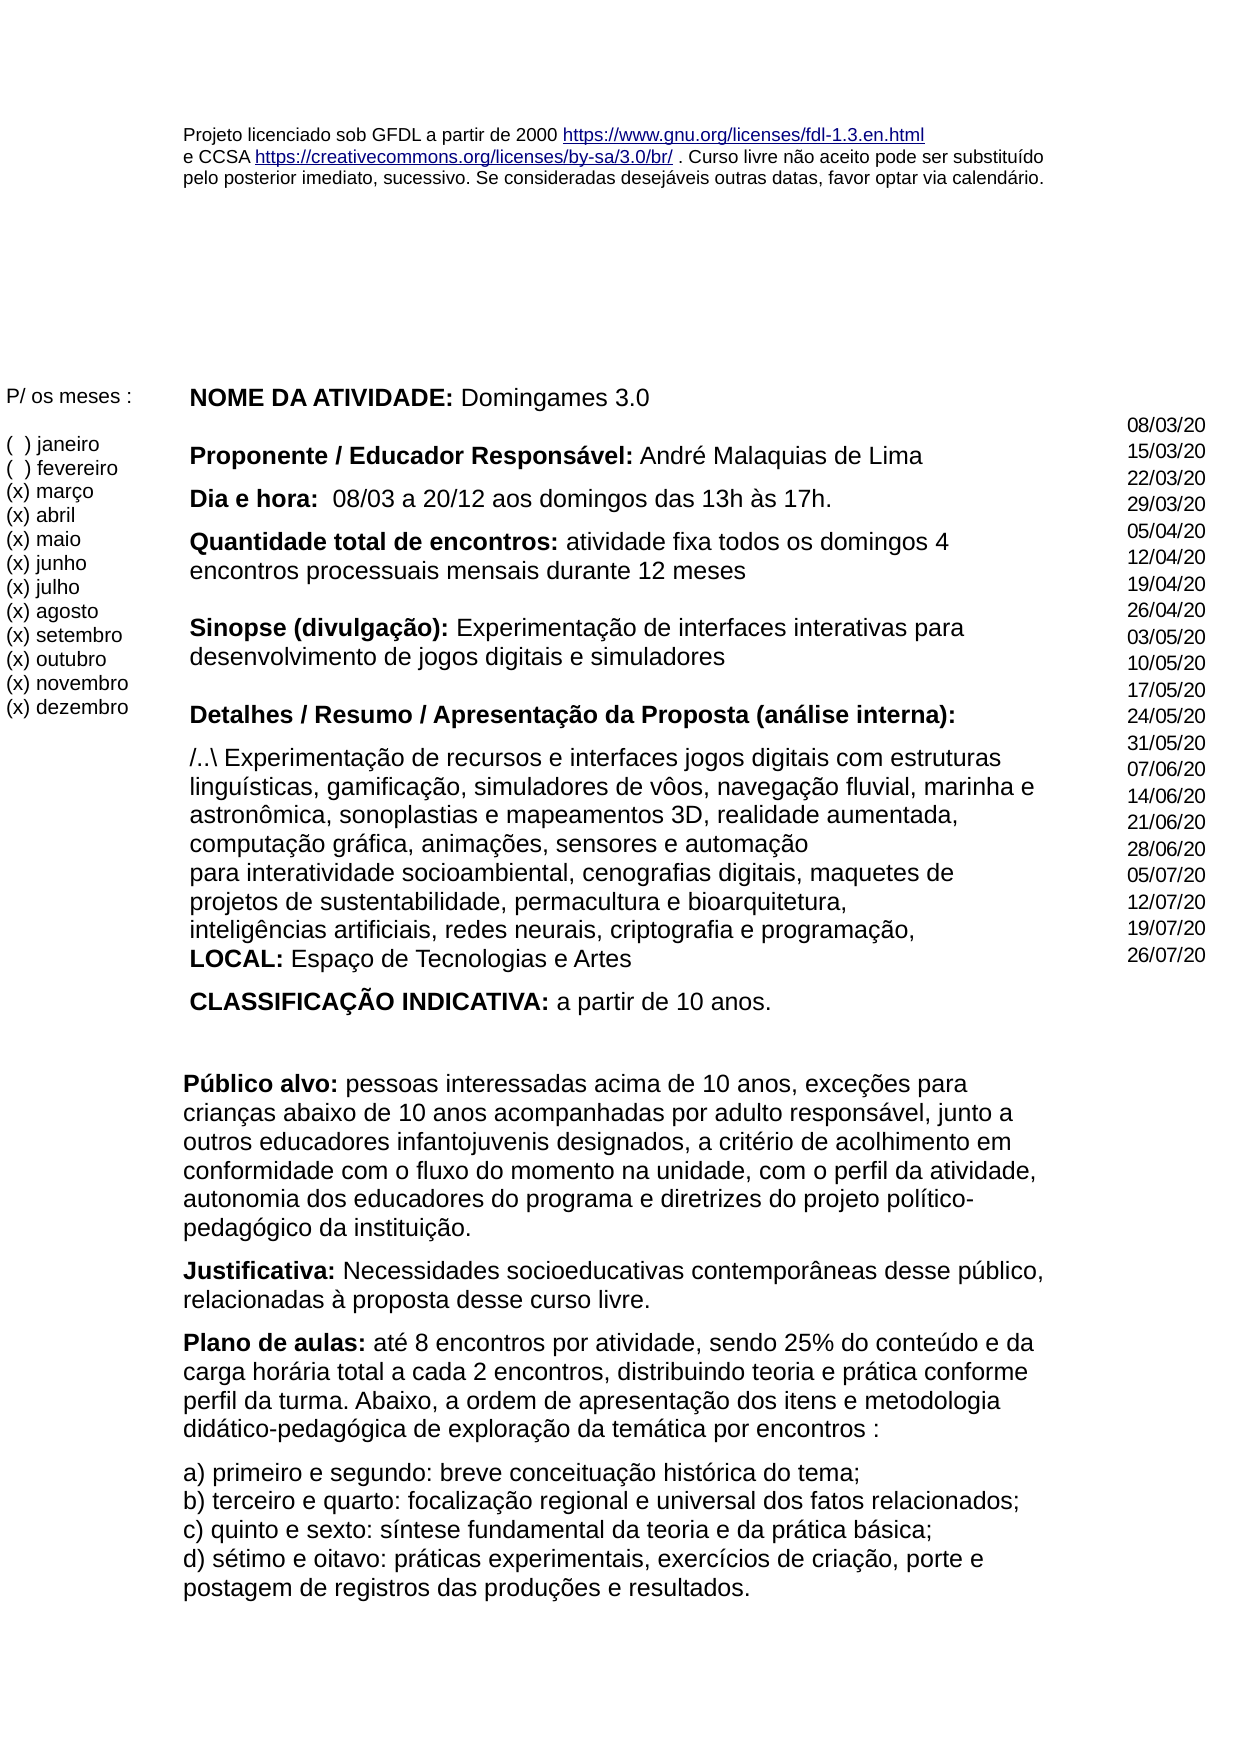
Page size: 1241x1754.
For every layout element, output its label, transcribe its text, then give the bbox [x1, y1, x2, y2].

table_header [1, 278, 183, 347]
table_header [184, 278, 1038, 347]
table_header P/ os meses : ( ) janeiro ( ) fevereiro (x) março (x) abril (x) maio (x) junho (x) julho (x) agosto (x) setembro (x) outubro (x) novembro (x) dezembro [1, 378, 183, 1022]
table_header [1045, 378, 1240, 1022]
table_header NOME DA ATIVIDADE: Domingames 3.0 Proponente / Educador Responsável: André Malaquias de Lima Dia e hora: 08/03 a 20/12 aos domingos das 13h às 17h. Quantidade total de encontros: atividade fixa todos os domingos 4 encontros processuais mensais durante 12 meses Sinopse (divulgação): Experimentação de interfaces interativas para desenvolvimento de jogos digitais e simuladores Detalhes / Resumo / Apresentação da Proposta (análise interna): /..\ Experimentação de recursos e interfaces jogos digitais com estruturas linguísticas, gamificação, simuladores de vôos, navegação fluvial, marinha e astronômica, sonoplastias e mapeamentos 3D, realidade aumentada, computação gráfica, animações, sensores e automação para interatividade socioambiental, cenografias digitais, maquetes de projetos de sustentabilidade, permacultura e bioarquitetura, inteligências artificiais, redes neurais, criptografia e programação, LOCAL: Espaço de Tecnologias e Artes CLASSIFICAÇÃO INDICATIVA: a partir de 10 anos. [184, 378, 1044, 1022]
table_header [1039, 278, 1240, 347]
